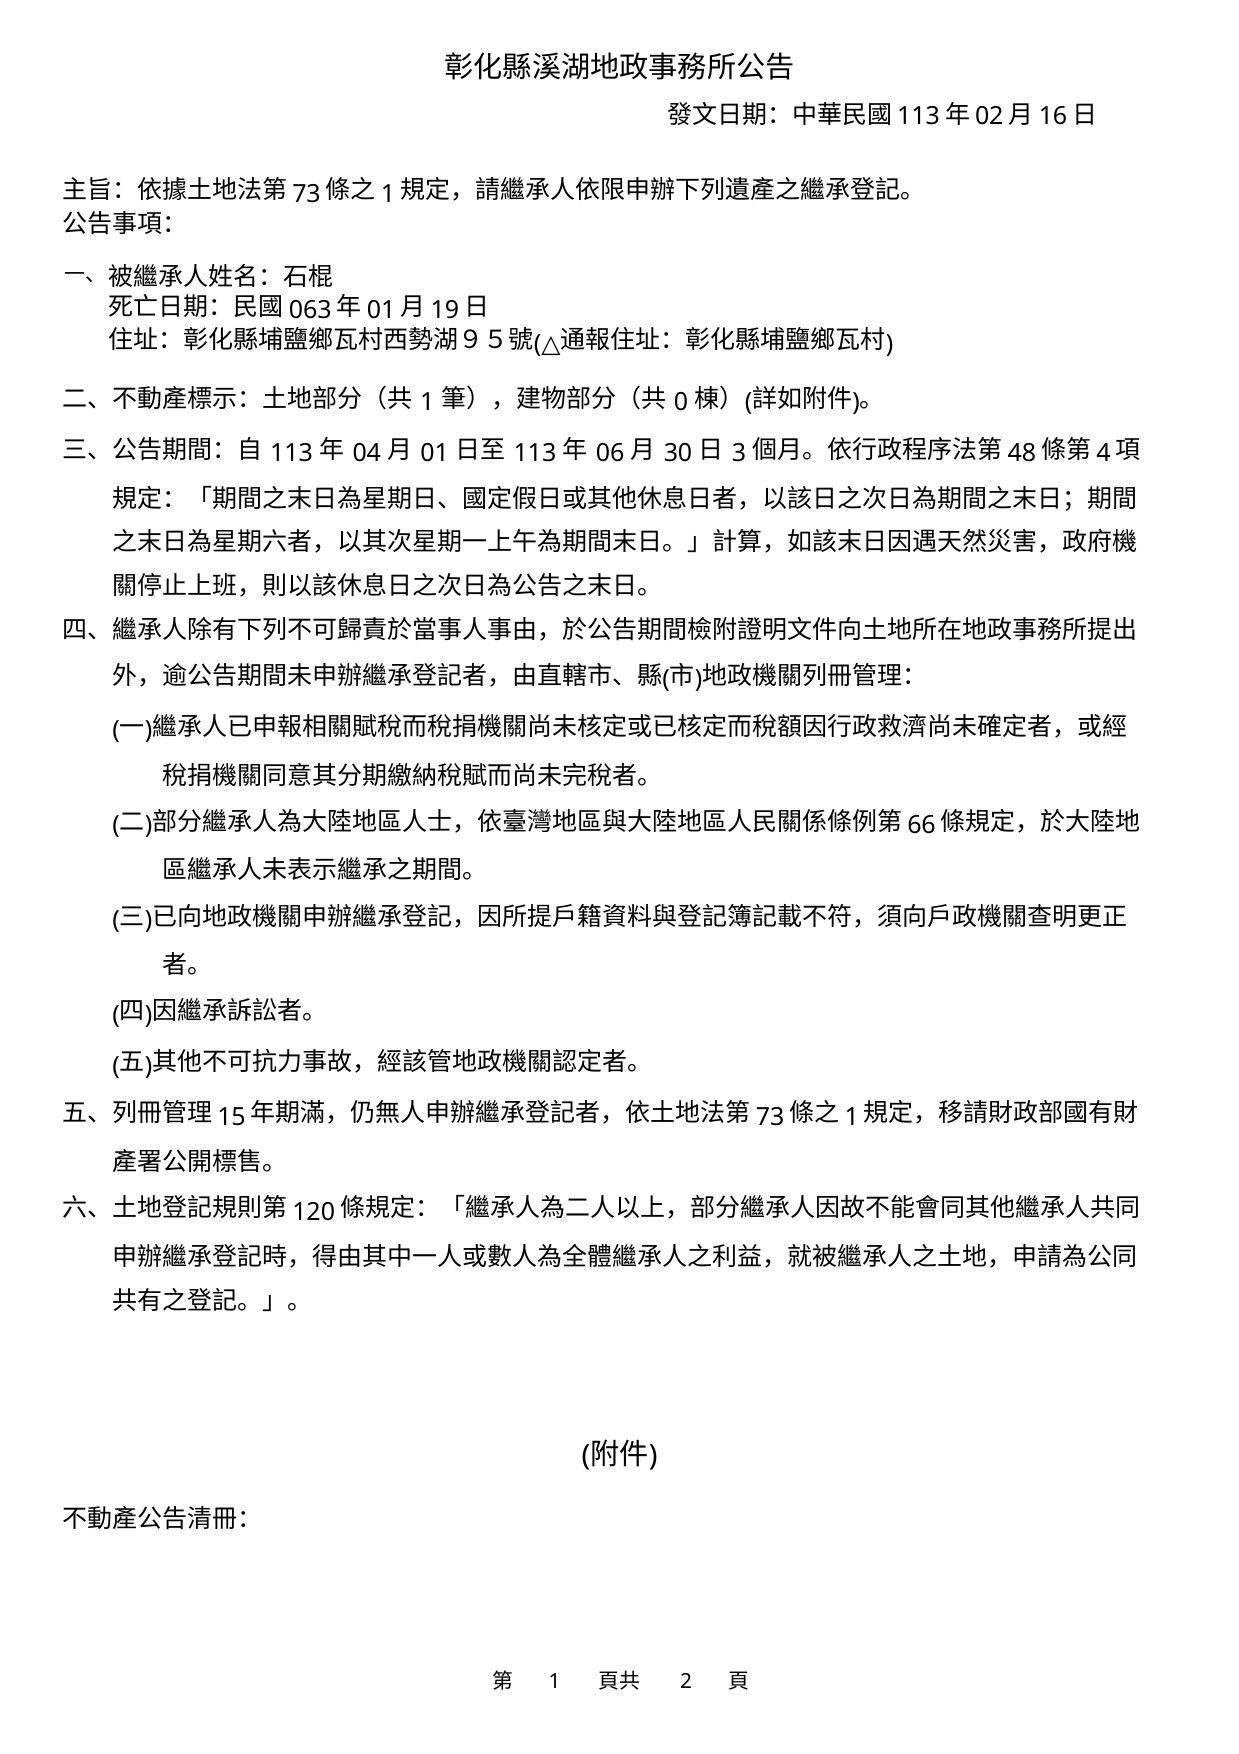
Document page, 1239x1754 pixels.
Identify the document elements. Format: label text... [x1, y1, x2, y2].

table_cell [1177, 1557, 1239, 1661]
table_cell [667, 1383, 718, 1423]
table_cell [1177, 246, 1239, 262]
table_cell [1177, 263, 1239, 313]
table_cell 2 [653, 1661, 718, 1701]
table_header [1177, 0, 1239, 41]
table_cell [0, 246, 62, 262]
table_cell [759, 135, 1177, 176]
table_cell [62, 135, 109, 176]
table_cell [653, 135, 667, 176]
table_cell [0, 41, 62, 94]
table_cell [1177, 176, 1239, 246]
table_header [0, 0, 62, 41]
table_cell 不動產公告清冊： [62, 1485, 1177, 1557]
table_cell [62, 1661, 109, 1701]
table_cell [1177, 135, 1239, 176]
table_cell [653, 95, 667, 135]
table_cell [1177, 95, 1239, 135]
table_cell [109, 1661, 482, 1701]
table_cell [718, 135, 759, 176]
table_cell [109, 1557, 482, 1661]
table_cell [523, 1383, 585, 1423]
table_header [483, 0, 523, 41]
table_header [667, 0, 718, 41]
table_cell [585, 1383, 653, 1423]
table_cell [1177, 1383, 1239, 1423]
table_cell [0, 176, 62, 246]
table_header [653, 0, 667, 41]
table_cell [1177, 384, 1239, 1383]
table_cell 被繼承人姓名：石棍 死亡日期：民國063年01月19日 住址：彰化縣埔鹽鄉瓦村西勢湖９５號(△通報住址：彰化縣埔鹽鄉瓦村) [109, 263, 1177, 384]
table_cell [585, 135, 653, 176]
table_cell [759, 1661, 1177, 1701]
table_cell 發文日期：中華民國113年02月16日 [667, 95, 1177, 135]
table_cell 一、 [62, 263, 109, 313]
table_header [62, 0, 109, 41]
table_cell [759, 1383, 1177, 1423]
table_cell [0, 1485, 62, 1557]
table_cell [109, 95, 482, 135]
table_header [523, 0, 585, 41]
table_header [585, 0, 653, 41]
table_cell [109, 135, 482, 176]
table_cell [667, 135, 718, 176]
table_cell [62, 1557, 109, 1661]
table_cell [483, 135, 523, 176]
table_cell [483, 95, 523, 135]
table_cell [109, 1383, 482, 1423]
table_cell 彰化縣溪湖地政事務所公告 [62, 41, 1177, 94]
table_cell [523, 95, 585, 135]
table_cell 頁共 [585, 1661, 653, 1701]
table_cell (附件) [62, 1424, 1177, 1485]
table_header [759, 0, 1177, 41]
table_cell [759, 1557, 1177, 1661]
table_cell [0, 1424, 62, 1485]
table_cell [62, 1383, 109, 1423]
table_cell [718, 1383, 759, 1423]
table_cell 二、不動產標示：土地部分（共 1 筆），建物部分（共 0 棟）(詳如附件)。 三、公告期間：自 113 年 04 月 01 日至 113 年 06 月 30 日 3 個月。依行政程序法第48條第4項 規定：「期間之末日為星期日、國定假日或其他休息日者，以該日之次日為期間之末日；期間 之末日為星期六者，以其次星期一上午為期間末日。」計算，如該末日因遇天然災害，政府機 關停止上班，則以該休息日之次日為公告之末日。 四、繼承人除有下列不可歸責於當事人事由，於公告期間檢附證明文件向土地所在地政事務所提出 外，逾公告期間未申辦繼承登記者，由直轄市、縣(市)地政機關列冊管理： (一)繼承人已申報相關賦稅而稅捐機關尚未核定或已核定而稅額因行政救濟尚未確定者，或經 稅捐機關同意其分期繳納稅賦而尚未完稅者。 (二)部分繼承人為大陸地區人士，依臺灣地區與大陸地區人民關係條例第66條規定，於大陸地 區繼承人未表示繼承之期間。 (三)已向地政機關申辦繼承登記，因所提戶籍資料與登記簿記載不符，須向戶政機關查明更正 者。 (四)因繼承訴訟者。 (五)其他不可抗力事故，經該管地政機關認定者。 五、列冊管理15年期滿，仍無人申辦繼承登記者，依土地法第73條之1規定，移請財政部國有財 產署公開標售。 六、土地登記規則第120條規定：「繼承人為二人以上，部分繼承人因故不能會同其他繼承人共同 申辦繼承登記時，得由其中一人或數人為全體繼承人之利益，就被繼承人之土地，申請為公同 共有之登記。」。 [62, 384, 1177, 1383]
table_cell [1177, 1424, 1239, 1485]
table_cell 第 [483, 1661, 523, 1701]
table_cell [483, 1383, 523, 1423]
table_cell [1177, 41, 1239, 94]
table_cell [0, 1557, 62, 1661]
table_cell 1 [523, 1661, 585, 1701]
table_cell [0, 1661, 62, 1701]
table_cell [0, 263, 62, 313]
table_cell [718, 1557, 759, 1661]
table_cell [653, 1557, 667, 1661]
table_cell [1177, 1661, 1239, 1701]
table_header [718, 0, 759, 41]
table_cell [1177, 1485, 1239, 1557]
table_cell [585, 95, 653, 135]
table_cell [523, 1557, 585, 1661]
table_cell [0, 95, 62, 135]
table_cell [667, 1557, 718, 1661]
table_cell 頁 [718, 1661, 759, 1701]
table_cell [0, 384, 62, 1383]
table_cell [0, 314, 62, 384]
table_cell 主旨：依據土地法第73條之1規定，請繼承人依限申辦下列遺產之繼承登記。 公告事項： [62, 176, 1177, 262]
table_cell [483, 1557, 523, 1661]
table_header [109, 0, 482, 41]
table_cell [62, 95, 109, 135]
table_cell [0, 135, 62, 176]
table_cell [0, 1383, 62, 1423]
table_cell [62, 314, 109, 384]
table_cell [653, 1383, 667, 1423]
table_cell [1177, 314, 1239, 384]
table_cell [585, 1557, 653, 1661]
table_cell [523, 135, 585, 176]
